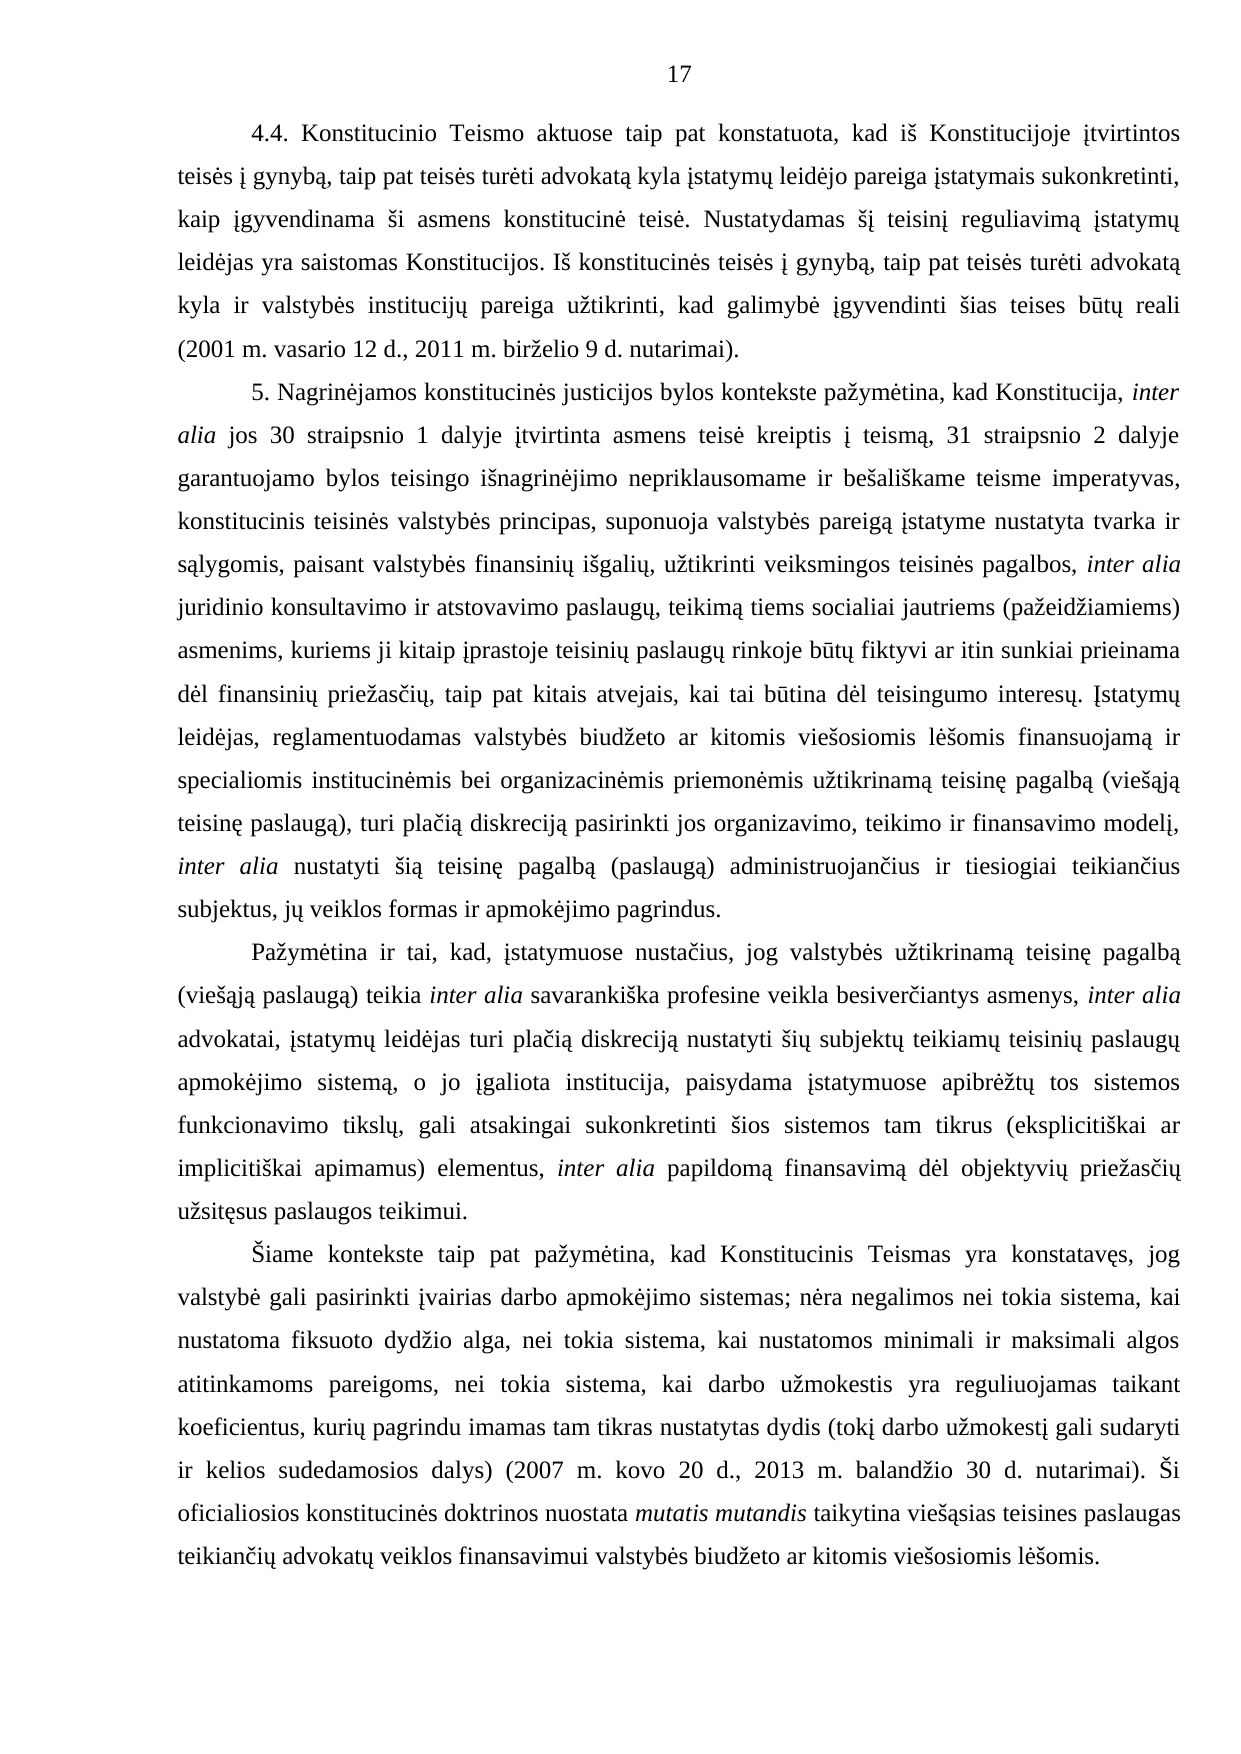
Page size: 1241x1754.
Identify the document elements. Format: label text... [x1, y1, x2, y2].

text 5. Nagrinėjamos konstitucinės justicijos bylos kontekste pažymėtina, kad Konstitucija, inter alia jos 30 straipsnio 1 dalyje įtvirtinta asmens teisė kreiptis į teismą, 31 straipsnio 2 dalyje garantuojamo bylos teisingo išnagrinėjimo nepriklausomame ir bešališkame teisme imperatyvas, konstitucinis teisinės valstybės principas, suponuoja valstybės pareigą įstatyme nustatyta tvarka ir sąlygomis, paisant valstybės finansinių išgalių, užtikrinti veiksmingos teisinės pagalbos, inter alia juridinio konsultavimo ir atstovavimo paslaugų, teikimą tiems socialiai jautriems (pažeidžiamiems) asmenims, kuriems ji kitaip įprastoje teisinių paslaugų rinkoje būtų fiktyvi ar itin sunkiai prieinama dėl finansinių priežasčių, taip pat kitais atvejais, kai tai būtina dėl teisingumo interesų. Įstatymų leidėjas, reglamentuodamas valstybės biudžeto ar kitomis viešosiomis lėšomis finansuojamą ir specialiomis institucinėmis bei organizacinėmis priemonėmis užtikrinamą teisinę pagalbą (viešąją teisinę paslaugą), turi plačią diskreciją pasirinkti jos organizavimo, teikimo ir finansavimo modelį, inter alia nustatyti šią teisinę pagalbą (paslaugą) administruojančius ir tiesiogiai teikiančius subjektus, jų veiklos formas ir apmokėjimo pagrindus. [177, 377, 1181, 923]
text Pažymėtina ir tai, kad, įstatymuose nustačius, jog valstybės užtikrinamą teisinę pagalbą (viešąją paslaugą) teikia inter alia savarankiška profesine veikla besiverčiantys asmenys, inter alia advokatai, įstatymų leidėjas turi plačią diskreciją nustatyti šių subjektų teikiamų teisinių paslaugų apmokėjimo sistemą, o jo įgaliota institucija, paisydama įstatymuose apibrėžtų tos sistemos funkcionavimo tikslų, gali atsakingai sukonkretinti šios sistemos tam tikrus (eksplicitiškai ar implicitiškai apimamus) elementus, inter alia papildomą finansavimą dėl objektyvių priežasčių užsitęsus paslaugos teikimui. [177, 937, 1181, 1225]
text 4.4. Konstitucinio Teismo aktuose taip pat konstatuota, kad iš Konstitucijoje įtvirtintos teisės į gynybą, taip pat teisės turėti advokatą kyla įstatymų leidėjo pareiga įstatymais sukonkretinti, kaip įgyvendinama ši asmens konstitucinė teisė. Nustatydamas šį teisinį reguliavimą įstatymų leidėjas yra saistomas Konstitucijos. Iš konstitucinės teisės į gynybą, taip pat teisės turėti advokatą kyla ir valstybės institucijų pareiga užtikrinti, kad galimybė įgyvendinti šias teises būtų reali (2001 m. vasario 12 d., 2011 m. birželio 9 d. nutarimai). [177, 118, 1181, 362]
text Šiame kontekste taip pat pažymėtina, kad Konstitucinis Teismas yra konstatavęs, jog valstybė gali pasirinkti įvairias darbo apmokėjimo sistemas; nėra negalimos nei tokia sistema, kai nustatoma fiksuoto dydžio alga, nei tokia sistema, kai nustatomos minimali ir maksimali algos atitinkamoms pareigoms, nei tokia sistema, kai darbo užmokestis yra reguliuojamas taikant koeficientus, kurių pagrindu imamas tam tikras nustatytas dydis (tokį darbo užmokestį gali sudaryti ir kelios sudedamosios dalys) (2007 m. kovo 20 d., 2013 m. balandžio 30 d. nutarimai). Ši oficialiosios konstitucinės doktrinos nuostata mutatis mutandis taikytina viešąsias teisines paslaugas teikiančių advokatų veiklos finansavimui valstybės biudžeto ar kitomis viešosiomis lėšomis. [177, 1239, 1181, 1570]
